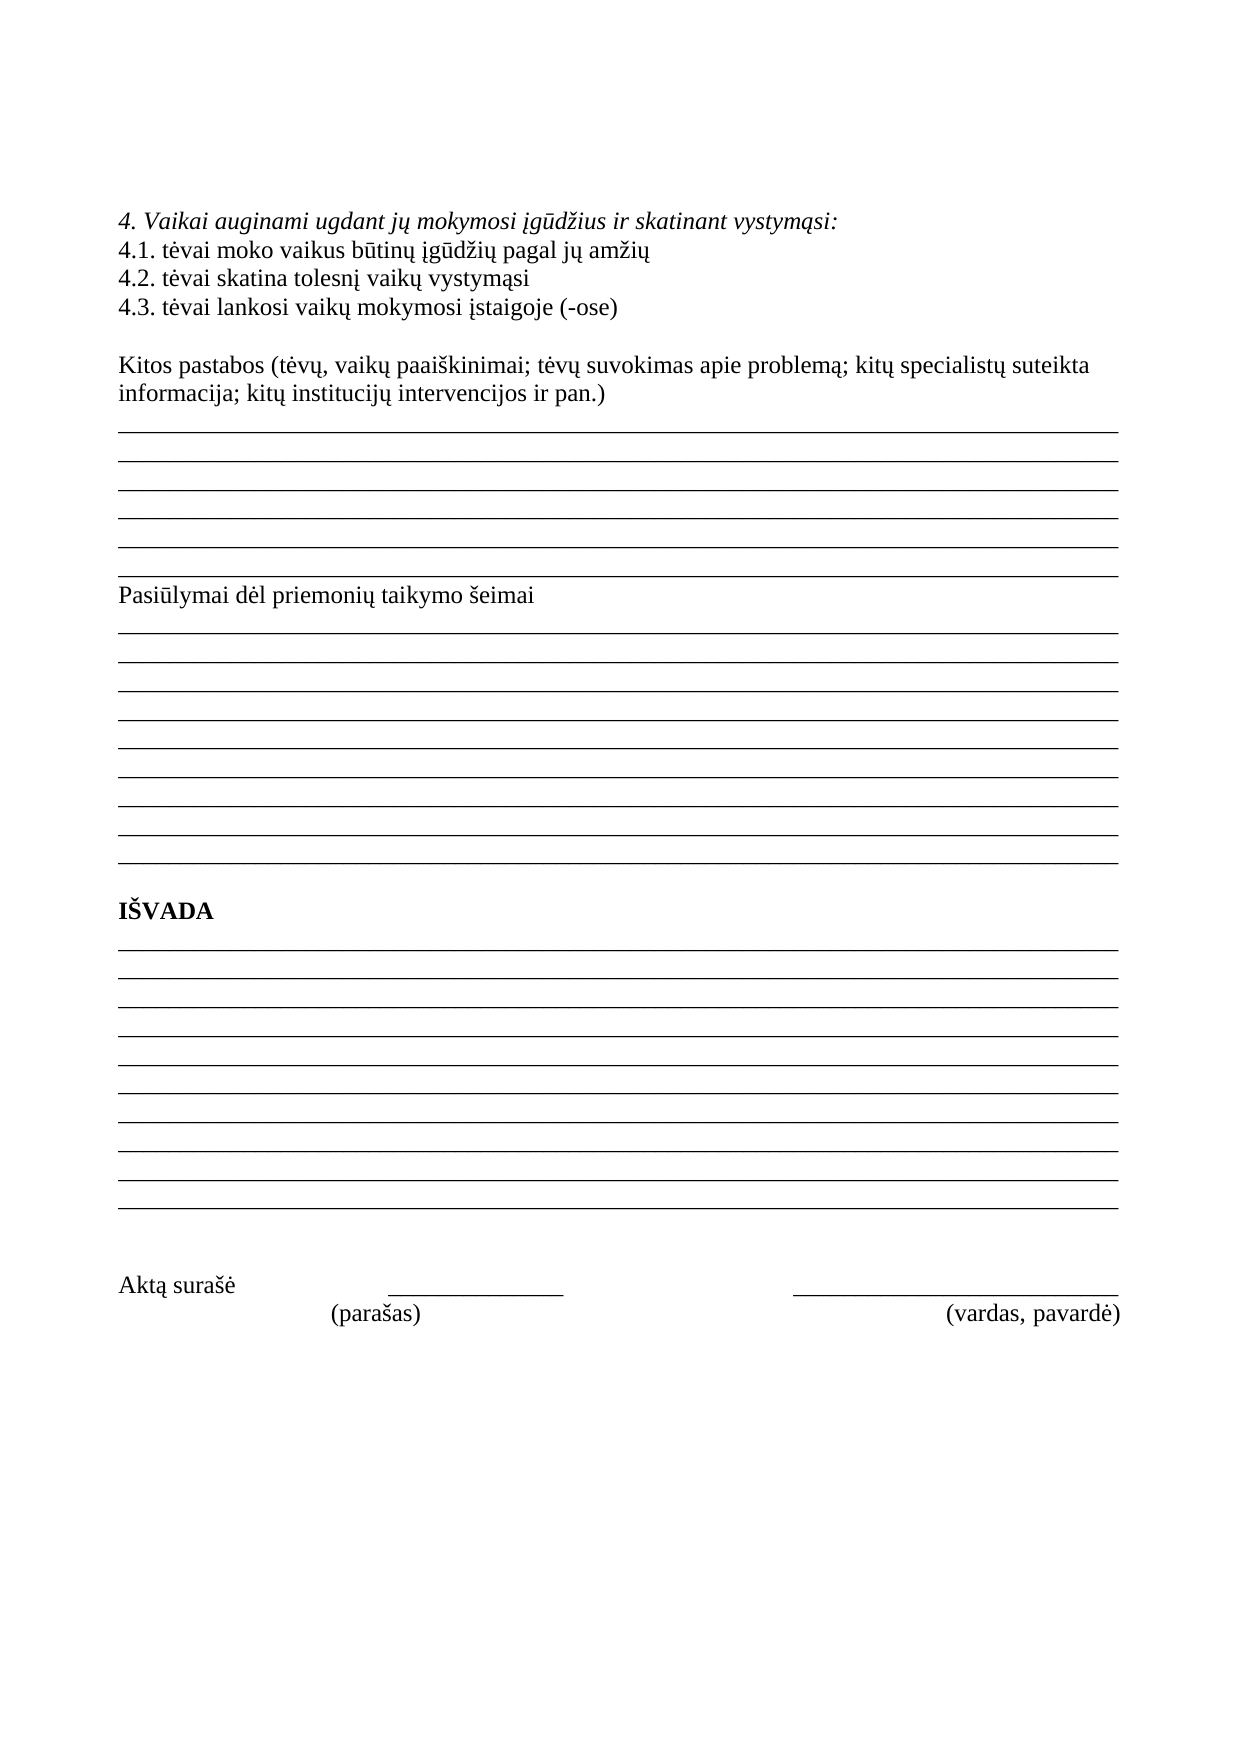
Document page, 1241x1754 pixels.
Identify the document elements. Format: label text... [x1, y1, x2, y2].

text 4.3. tėvai lankosi vaikų mokymosi įstaigoje (-ose) [118, 292, 1122, 321]
text (parašas) (vardas, pavardė) [118, 1298, 1122, 1356]
text Kitos pastabos (tėvų, vaikų paaiškinimai; tėvų suvokimas apie problemą; kitų specialistų suteikta informacija; kitų institucijų intervencijos ir pan.) ________________________________________________________________________________________________________________________________________________________________________________________________________________________________________________________________________________________________________________________________________________________________________________________________________________ [118, 350, 1122, 551]
text ________________________________________________________________________________________________________________________________________________________________ [118, 1097, 1122, 1155]
text Aktą surašė ______________ __________________________ [118, 1270, 1122, 1298]
text Pasiūlymai dėl priemonių taikymo šeimai ________________________________________________________________________________________________________________________________________________________________________________________________________________________________________________________________________________________________________________________________________________________________________________________________________________________________________________________________________________________________________________________________________________________________________________________________________________________________________________________________________________________________________________________________________________ [118, 580, 1122, 867]
text ________________________________________________________________________________ [118, 551, 1122, 580]
text 4.2. tėvai skatina tolesnį vaikų vystymąsi [118, 263, 1122, 292]
text 4. Vaikai auginami ugdant jų mokymosi įgūdžius ir skatinant vystymąsi: [118, 206, 1122, 235]
text ________________________________________________________________________________________________________________________________________________________________ [118, 1155, 1122, 1212]
text 4.1. tėvai moko vaikus būtinų įgūdžių pagal jų amžių [118, 235, 1122, 263]
text IŠVADA [118, 896, 1122, 925]
text ________________________________________________________________________________________________________________________________________________________________________________________________________________________________________________________________________________________________________________________________________________________________________________________________________________________________________________________________________________________________ [118, 925, 1122, 1097]
